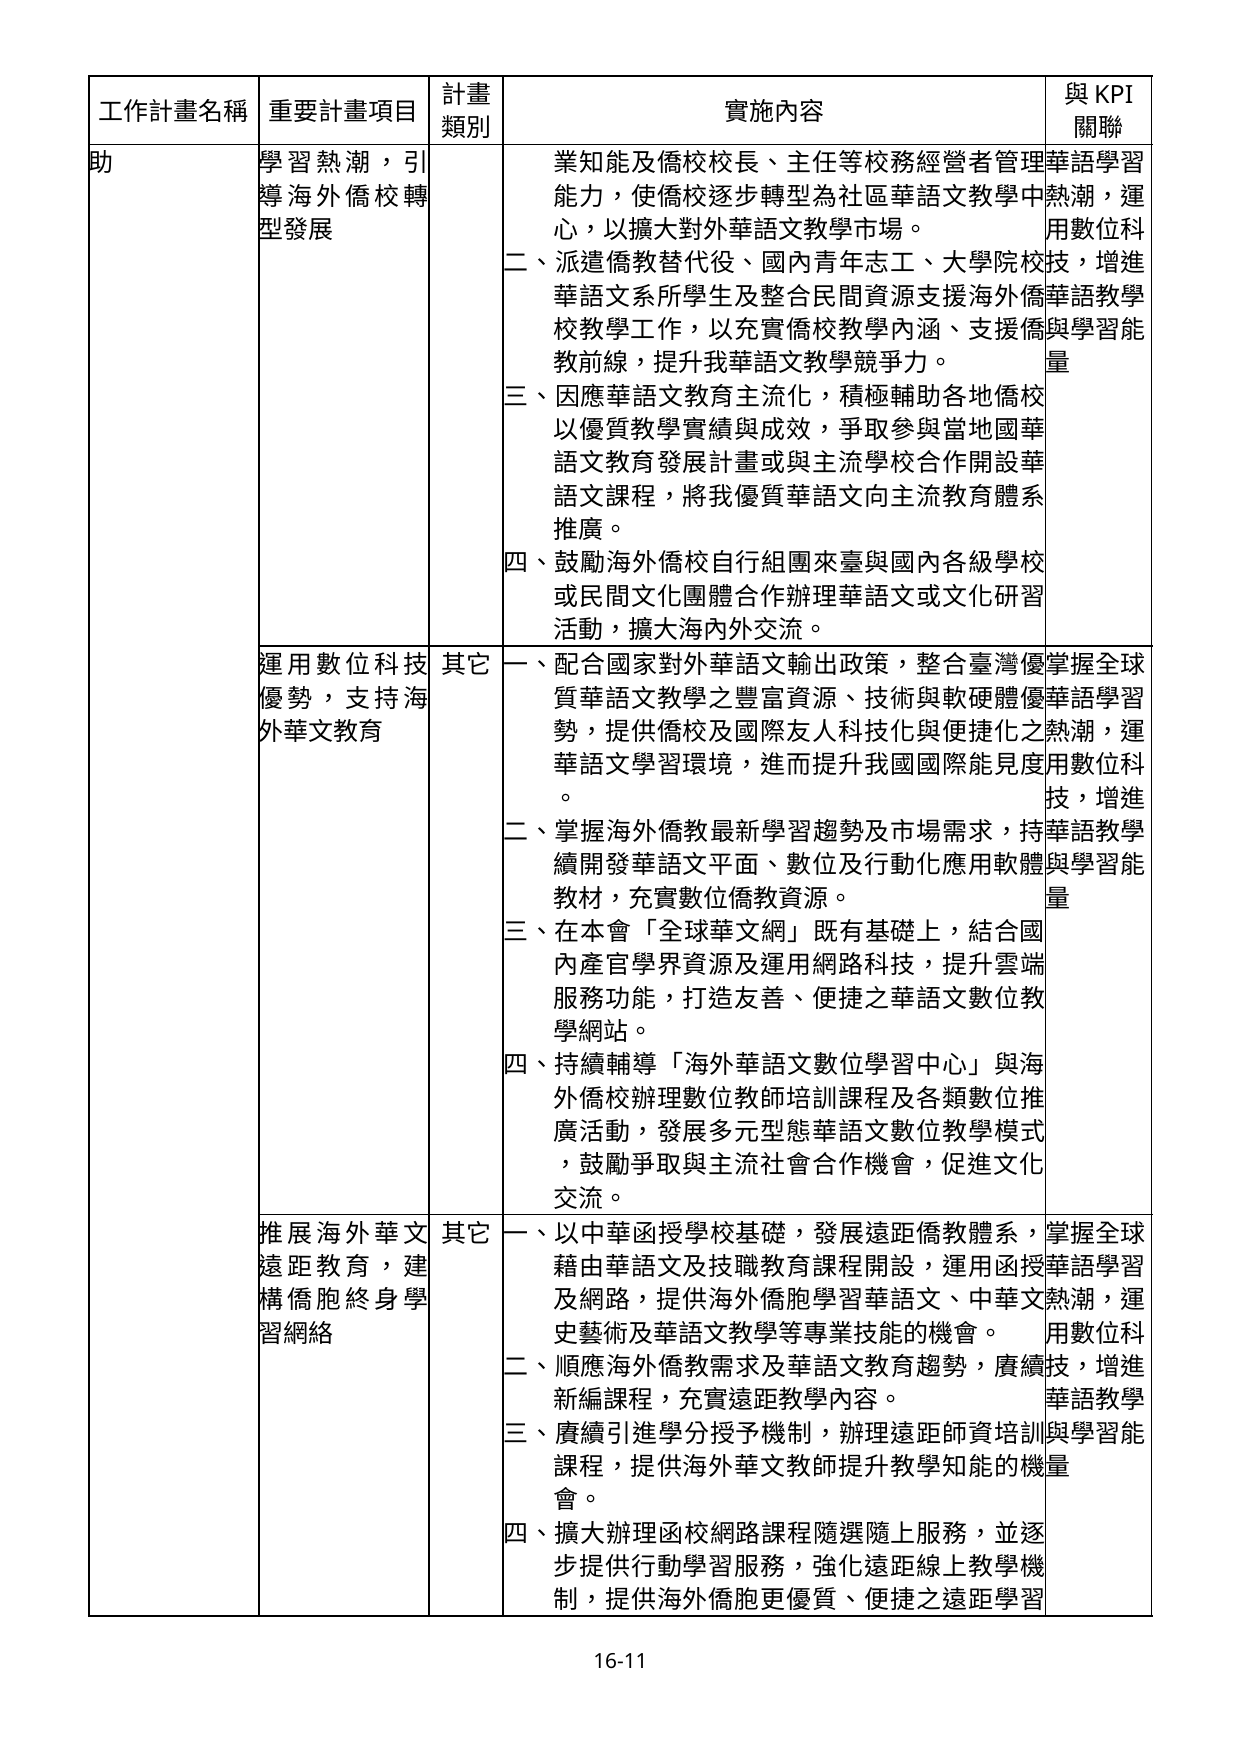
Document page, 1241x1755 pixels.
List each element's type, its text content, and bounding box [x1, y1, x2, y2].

table_cell 其它 [430, 1215, 502, 1615]
table_cell 掌握全球華語學習熱潮，運用數位科技，增進華語教學與學習能量 [1046, 647, 1151, 1214]
table_cell 掌握全球華語學習熱潮，引導海外僑校轉型發展 [260, 145, 428, 645]
table_cell 一、以中華函授學校基礎，發展遠距僑教體系，藉由華語文及技職教育課程開設，運用函授及網路，提供海外僑胞學習華語文、中華文史藝術及華語文教學等專業技能的機會。 二、順應海外僑教需求及華語文教育趨勢，賡續新編課程，充實遠距教學內容。 三、賡續引進學分授予機制，辦理遠距師資培訓課程，提供海外華文教師提升教學知能的機會。 四、擴大辦理函校網路課程隨選隨上服務，並逐步提供行動學習服務，強化遠距線上教學機制，提供海外僑胞更優質、便捷之遠距學習 [504, 1215, 1045, 1615]
table_header 與KPI 關聯 [1046, 77, 1151, 143]
table_cell 其它 [430, 647, 502, 1214]
table_cell 一、辦理師資培訓課程，提升華語文師資教學專業知能及僑校校長、主任等校務經營者管理能力，使僑校逐步轉型為社區華語文教學中心，以擴大對外華語文教學市場。 二、派遣僑教替代役、國內青年志工、大學院校華語文系所學生及整合民間資源支援海外僑校教學工作，以充實僑校教學內涵、支援僑教前線，提升我華語文教學競爭力。 三、因應華語文教育主流化，積極輔助各地僑校以優質教學實績與成效，爭取參與當地國華語文教育發展計畫或與主流學校合作開設華語文課程，將我優質華語文向主流教育體系推廣。 四、鼓勵海外僑校自行組團來臺與國內各級學校或民間文化團體合作辦理華語文或文化研習活動，擴大海內外交流。 [504, 145, 1045, 645]
table_header 實施內容 [504, 77, 1045, 143]
table_cell 推展海外華文遠距教育，建構僑胞終身學習網絡 [260, 1215, 428, 1615]
table_header 計畫類別 [430, 77, 502, 143]
table_cell 掌握全球華語學習熱潮，運用數位科技，增進華語教學與學習能量 [1046, 145, 1151, 645]
table_header 工作計畫名稱 [90, 77, 258, 143]
table_header 重要計畫項目 [260, 77, 428, 143]
table_cell [430, 145, 502, 645]
table_cell 運用數位科技優勢，支持海外華文教育 [260, 647, 428, 1214]
table_cell 僑校發展與輔助 [90, 145, 258, 1615]
table_cell 一、配合國家對外華語文輸出政策，整合臺灣優質華語文教學之豐富資源、技術與軟硬體優勢，提供僑校及國際友人科技化與便捷化之華語文學習環境，進而提升我國國際能見度。 二、掌握海外僑教最新學習趨勢及市場需求，持續開發華語文平面、數位及行動化應用軟體教材，充實數位僑教資源。 三、在本會「全球華文網」既有基礎上，結合國內產官學界資源及運用網路科技，提升雲端服務功能，打造友善、便捷之華語文數位教學網站。 四、持續輔導「海外華語文數位學習中心」與海外僑校辦理數位教師培訓課程及各類數位推廣活動，發展多元型態華語文數位教學模式，鼓勵爭取與主流社會合作機會，促進文化交流。 [504, 647, 1045, 1214]
table_cell 掌握全球華語學習熱潮，運用數位科技，增進華語教學與學習能量 [1046, 1215, 1151, 1615]
